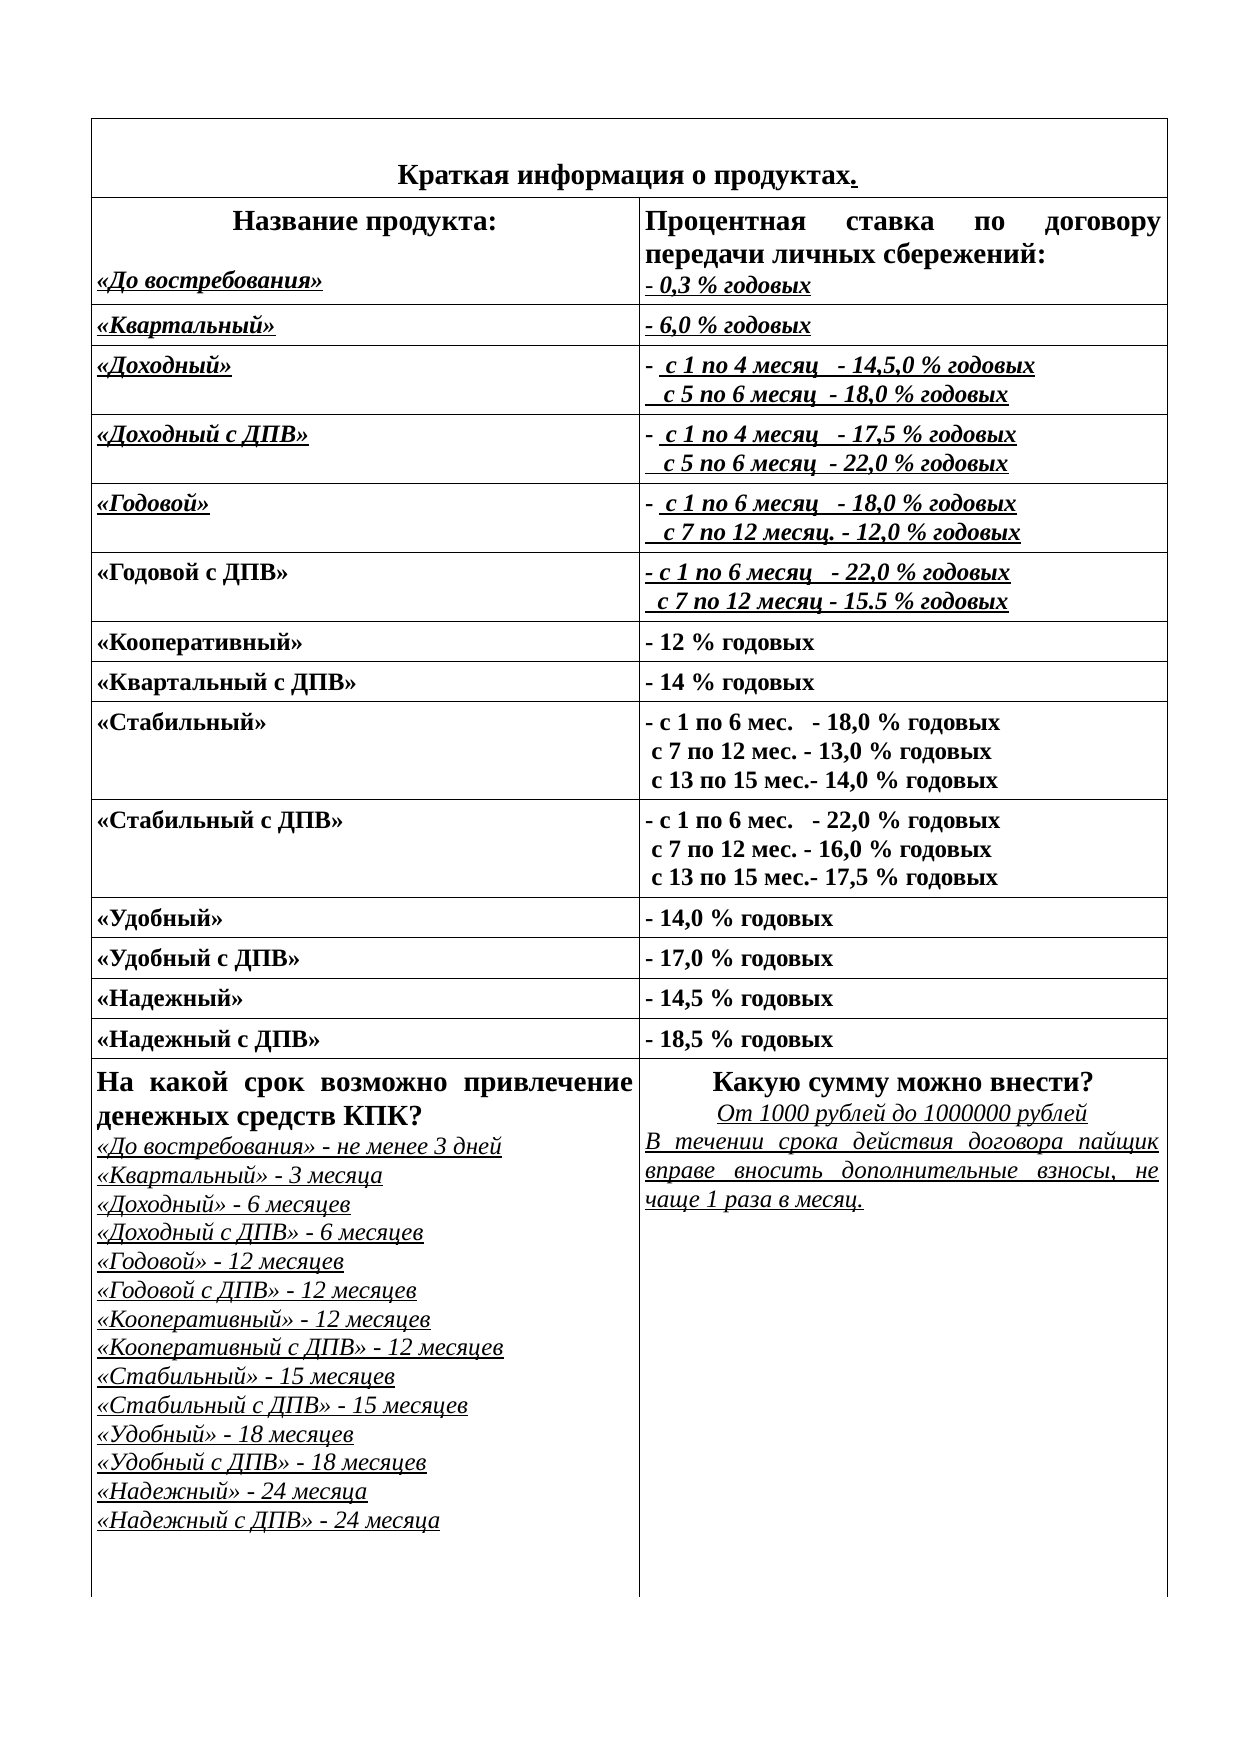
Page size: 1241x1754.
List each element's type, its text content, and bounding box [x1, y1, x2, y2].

table_cell - 12 % годовых [640, 622, 1167, 661]
table_cell Процентная ставка по договору передачи личных сбережений: - 0,3 % годовых [640, 198, 1167, 304]
table_cell «Доходный» [92, 346, 639, 413]
table_cell «Надежный с ДПВ» [92, 1019, 639, 1058]
table_cell «Квартальный с ДПВ» [92, 662, 639, 701]
table_cell «Стабильный» [92, 702, 639, 799]
table_cell «Надежный» [92, 979, 639, 1018]
table_cell «Годовой» [92, 484, 639, 552]
table_cell «Стабильный с ДПВ» [92, 800, 639, 897]
table_cell - 14 % годовых [640, 662, 1167, 701]
table_cell «Удобный с ДПВ» [92, 938, 639, 978]
table_cell - с 1 по 4 месяц - 14,5,0 % годовых с 5 по 6 месяц - 18,0 % годовых [640, 346, 1167, 413]
table_cell - 17,0 % годовых [640, 938, 1167, 978]
table_cell «Квартальный» [92, 305, 639, 344]
table_cell На какой срок возможно привлечение денежных средств КПК? «До востребования» - не менее 3 дней «Квартальный» - 3 месяца «Доходный» - 6 месяцев «Доходный с ДПВ» - 6 месяцев «Годовой» - 12 месяцев «Годовой с ДПВ» - 12 месяцев «Кооперативный» - 12 месяцев «Кооперативный с ДПВ» - 12 месяцев «Стабильный» - 15 месяцев «Стабильный с ДПВ» - 15 месяцев «Удобный» - 18 месяцев «Удобный с ДПВ» - 18 месяцев «Надежный» - 24 месяца «Надежный с ДПВ» - 24 месяца [92, 1059, 639, 1597]
table_cell «Доходный с ДПВ» [92, 415, 639, 483]
table_cell Краткая информация о продуктах. [92, 119, 1167, 197]
table_cell - с 1 по 6 месяц - 18,0 % годовых с 7 по 12 месяц. - 12,0 % годовых [640, 484, 1167, 552]
table_cell «Годовой с ДПВ» [92, 553, 639, 621]
table_cell «Удобный» [92, 898, 639, 937]
table_cell - с 1 по 6 месяц - 22,0 % годовых с 7 по 12 месяц - 15.5 % годовых [640, 553, 1167, 621]
table_cell - 14,0 % годовых [640, 898, 1167, 937]
table_cell - 6,0 % годовых [640, 305, 1167, 344]
table_cell - с 1 по 6 мес. - 18,0 % годовых с 7 по 12 мес. - 13,0 % годовых с 13 по 15 мес.- 14,0 % годовых [640, 702, 1167, 799]
table_cell - с 1 по 4 месяц - 17,5 % годовых с 5 по 6 месяц - 22,0 % годовых [640, 415, 1167, 483]
table_cell - с 1 по 6 мес. - 22,0 % годовых с 7 по 12 мес. - 16,0 % годовых с 13 по 15 мес.- 17,5 % годовых [640, 800, 1167, 897]
table_cell - 18,5 % годовых [640, 1019, 1167, 1058]
table_cell «Кооперативный» [92, 622, 639, 661]
table_cell - 14,5 % годовых [640, 979, 1167, 1018]
table_cell Название продукта: «До востребования» [92, 198, 639, 304]
table_cell Какую сумму можно внести? От 1000 рублей до 1000000 рублей В течении срока действия договора пайщик вправе вносить дополнительные взносы, не чаще 1 раза в месяц. [640, 1059, 1167, 1597]
